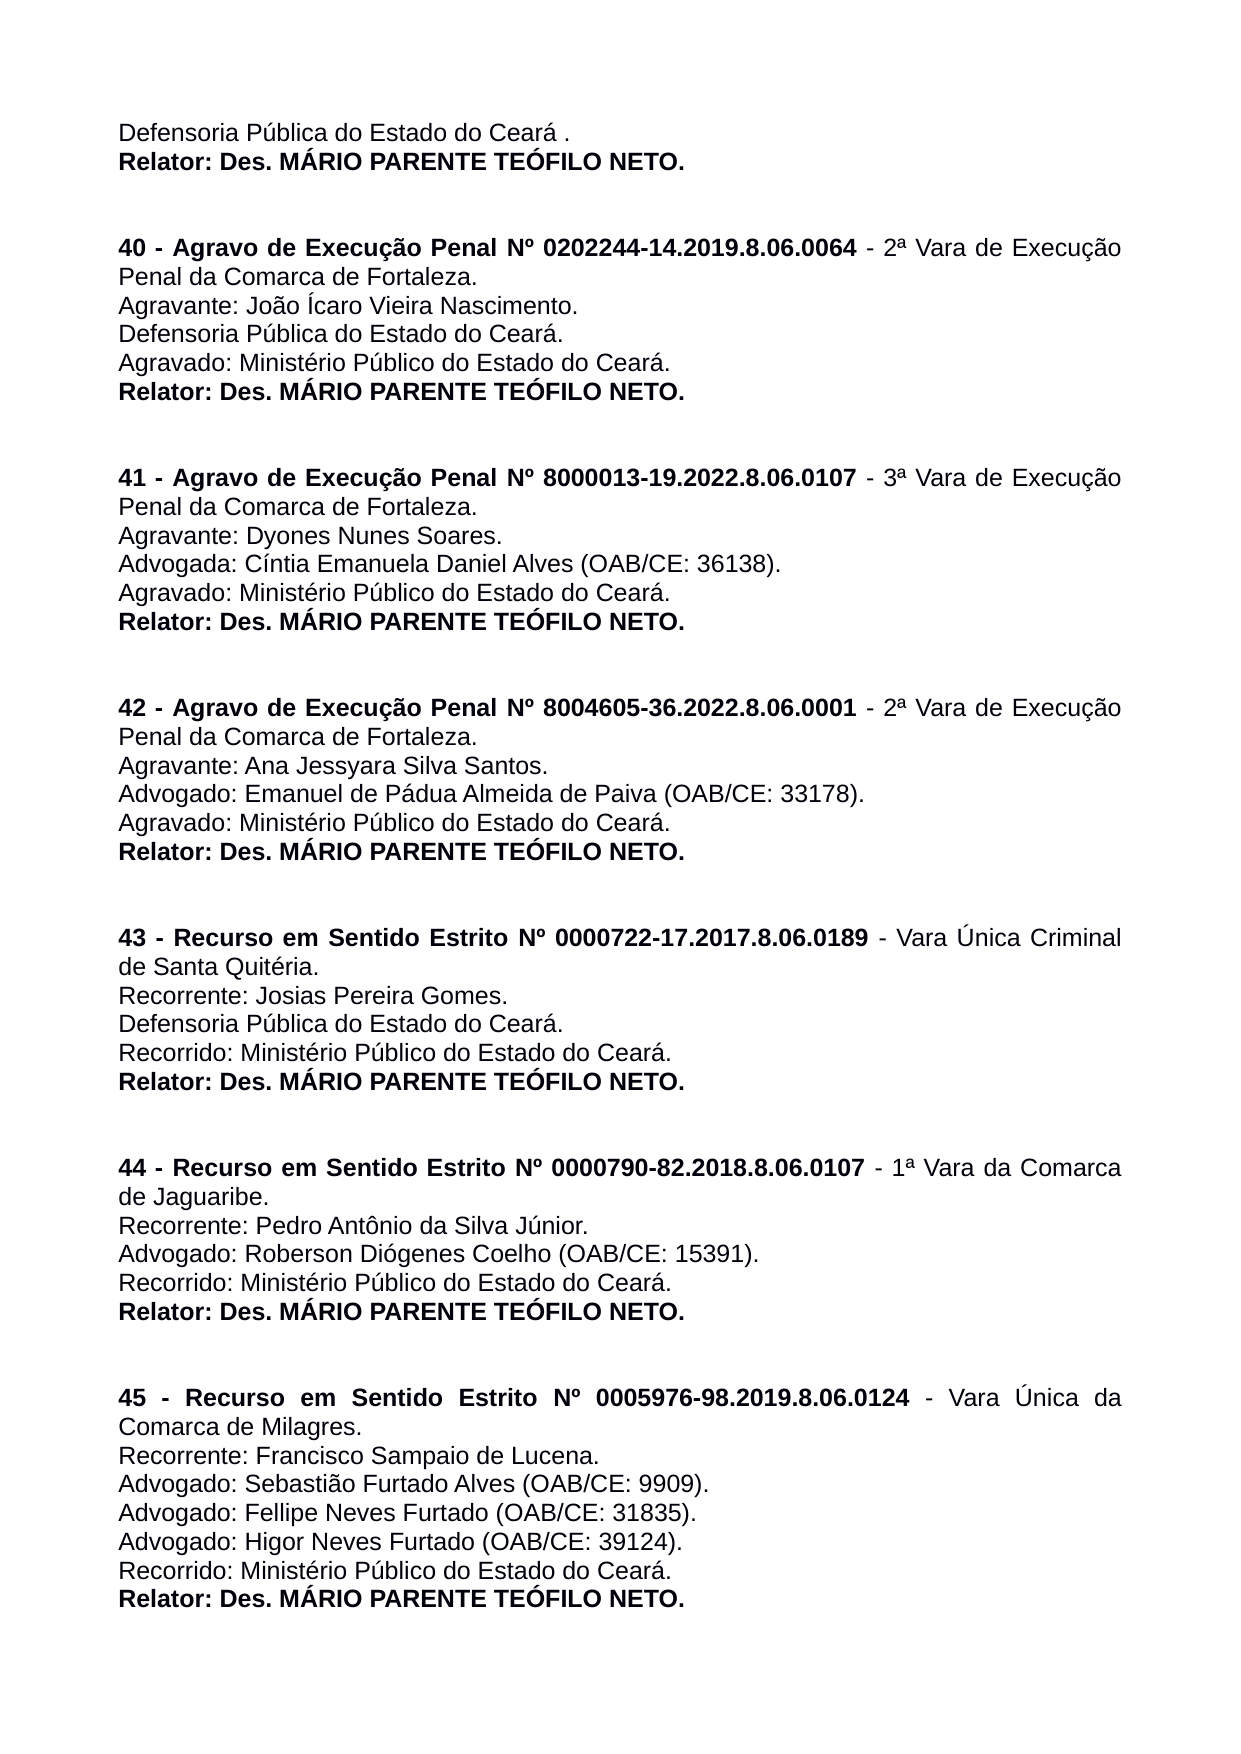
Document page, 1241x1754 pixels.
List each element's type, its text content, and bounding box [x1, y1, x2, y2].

text Advogado: Emanuel de Pádua Almeida de Paiva (OAB/CE: 33178). [118, 779, 1122, 808]
text Advogado: Roberson Diógenes Coelho (OAB/CE: 15391). [118, 1239, 1122, 1268]
text Recorrente: Josias Pereira Gomes. [118, 981, 1122, 1009]
text Agravante: Ana Jessyara Silva Santos. [118, 751, 1122, 779]
text 43 - Recurso em Sentido Estrito Nº 0000722-17.2017.8.06.0189 - Vara Única Criminal de Santa Quitéria. [118, 923, 1122, 981]
text Relator: Des. MÁRIO PARENTE TEÓFILO NETO. [118, 837, 1122, 866]
text 42 - Agravo de Execução Penal Nº 8004605-36.2022.8.06.0001 - 2ª Vara de Execução Penal da Comarca de Fortaleza. [118, 693, 1122, 751]
text Agravado: Ministério Público do Estado do Ceará. [118, 808, 1122, 837]
text Recorrente: Pedro Antônio da Silva Júnior. [118, 1211, 1122, 1239]
text Advogado: Sebastião Furtado Alves (OAB/CE: 9909). [118, 1469, 1122, 1498]
text Relator: Des. MÁRIO PARENTE TEÓFILO NETO. [118, 1584, 1122, 1613]
text 40 - Agravo de Execução Penal Nº 0202244-14.2019.8.06.0064 - 2ª Vara de Execução Penal da Comarca de Fortaleza. [118, 233, 1122, 291]
text Recorrido: Ministério Público do Estado do Ceará. [118, 1038, 1122, 1067]
text Relator: Des. MÁRIO PARENTE TEÓFILO NETO. [118, 1067, 1122, 1096]
text Defensoria Pública do Estado do Ceará . [118, 118, 1122, 147]
text Relator: Des. MÁRIO PARENTE TEÓFILO NETO. [118, 1297, 1122, 1326]
text Relator: Des. MÁRIO PARENTE TEÓFILO NETO. [118, 147, 1122, 176]
text 45 - Recurso em Sentido Estrito Nº 0005976-98.2019.8.06.0124 - Vara Única da Comarca de Milagres. [118, 1383, 1122, 1441]
text Agravante: João Ícaro Vieira Nascimento. [118, 291, 1122, 319]
text 44 - Recurso em Sentido Estrito Nº 0000790-82.2018.8.06.0107 - 1ª Vara da Comarca de Jaguaribe. [118, 1153, 1122, 1211]
text Relator: Des. MÁRIO PARENTE TEÓFILO NETO. [118, 607, 1122, 636]
text Advogado: Fellipe Neves Furtado (OAB/CE: 31835). [118, 1498, 1122, 1527]
text Recorrente: Francisco Sampaio de Lucena. [118, 1441, 1122, 1469]
text Agravante: Dyones Nunes Soares. [118, 521, 1122, 549]
text Relator: Des. MÁRIO PARENTE TEÓFILO NETO. [118, 377, 1122, 406]
text 41 - Agravo de Execução Penal Nº 8000013-19.2022.8.06.0107 - 3ª Vara de Execução Penal da Comarca de Fortaleza. [118, 463, 1122, 521]
text Recorrido: Ministério Público do Estado do Ceará. [118, 1556, 1122, 1584]
text Defensoria Pública do Estado do Ceará. [118, 319, 1122, 348]
text Recorrido: Ministério Público do Estado do Ceará. [118, 1268, 1122, 1297]
text Defensoria Pública do Estado do Ceará. [118, 1009, 1122, 1038]
text Agravado: Ministério Público do Estado do Ceará. [118, 578, 1122, 607]
text Agravado: Ministério Público do Estado do Ceará. [118, 348, 1122, 377]
text Advogado: Higor Neves Furtado (OAB/CE: 39124). [118, 1527, 1122, 1556]
text Advogada: Cíntia Emanuela Daniel Alves (OAB/CE: 36138). [118, 549, 1122, 578]
